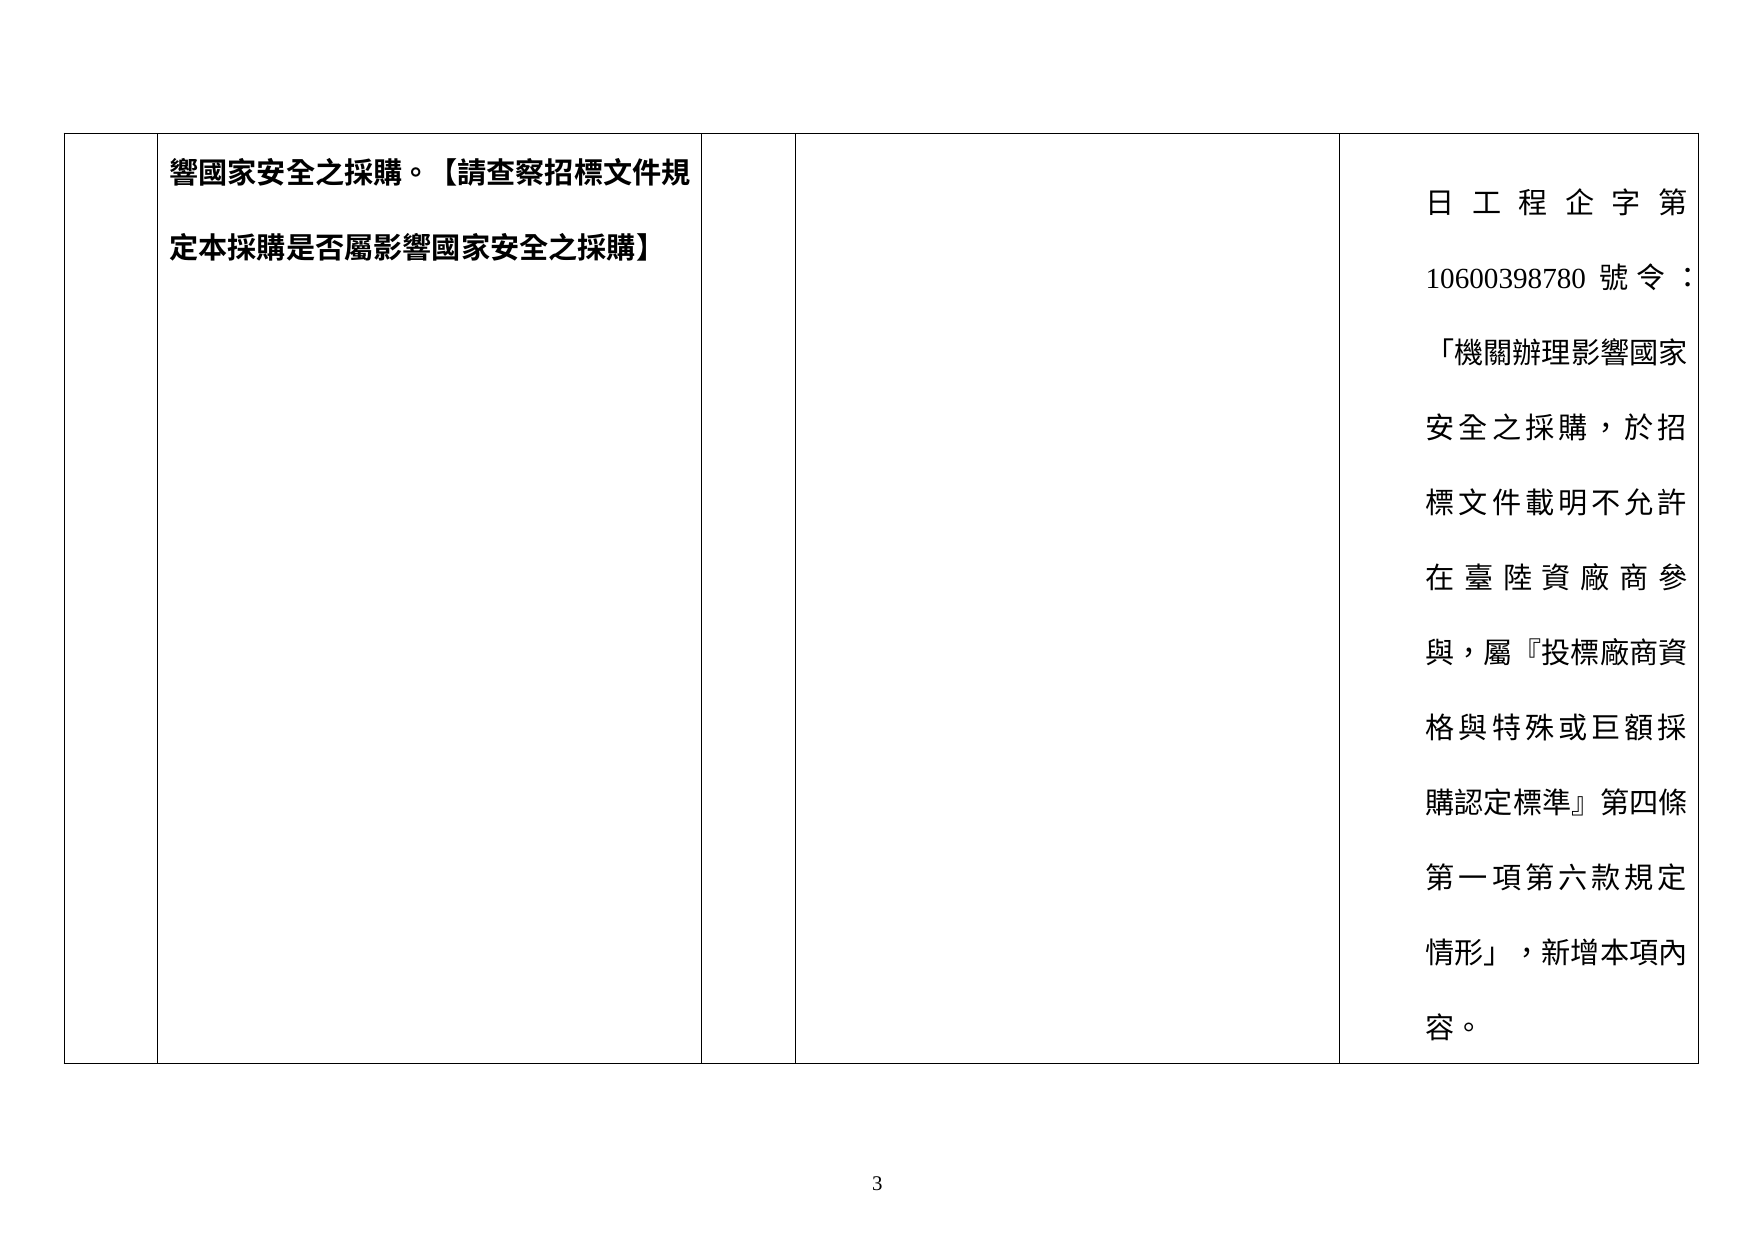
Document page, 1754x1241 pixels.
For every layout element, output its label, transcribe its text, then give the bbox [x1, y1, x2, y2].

table_cell 響國家安全之採購。【請查察招標文件規定本採購是否屬影響國家安全之採購】 [158, 134, 701, 1063]
table_cell [702, 134, 795, 1063]
table_cell [796, 134, 1339, 1063]
table_cell 本項新增。 依本會107年3月5日工程企字第10600398780號令：「機關辦理影響國家安全之採購，於招標文件載明不允許在臺陸資廠商參與，屬『投標廠商資格與特殊或巨額採購認定標準』第四條第一項第六款規定情形」，新增本項內容。 [1340, 134, 1698, 1063]
table_cell [65, 134, 157, 1063]
